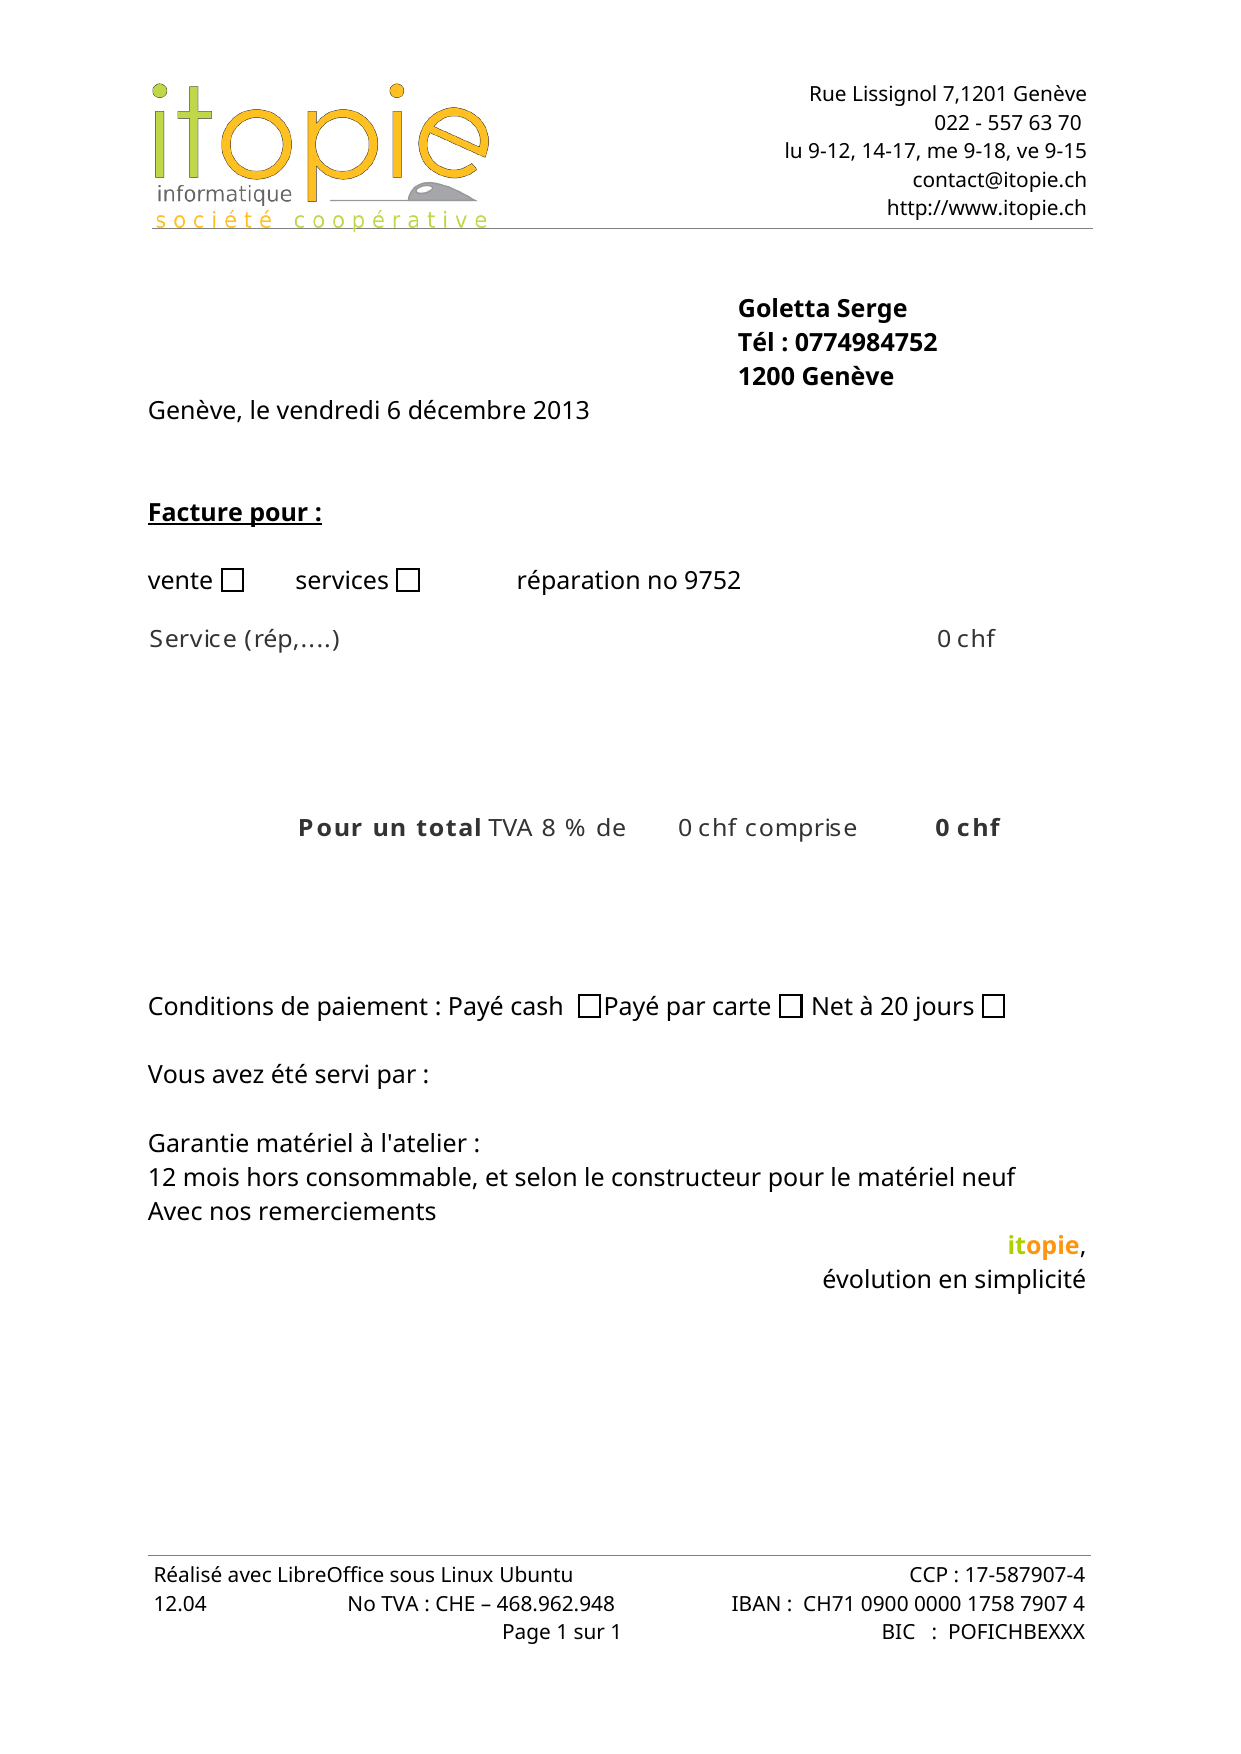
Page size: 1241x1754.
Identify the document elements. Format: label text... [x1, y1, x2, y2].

text évolution en simplicité [148, 1262, 1093, 1296]
picture [138, 72, 500, 244]
text 1200 Genève [148, 358, 1093, 392]
text Garantie matériel à l'atelier : [148, 1125, 1093, 1159]
text 12 mois hors consommable, et selon le constructeur pour le matériel neuf [148, 1159, 1093, 1193]
text Goletta Serge [148, 290, 1093, 324]
text Tél : 0774984752 [148, 324, 1093, 358]
text Facture pour : [148, 495, 1093, 529]
text Genève, le vendredi 6 décembre 2013 [148, 392, 1093, 427]
text Conditions de paiement : Payé cash Payé par carte Net à 20 jours [148, 989, 1093, 1023]
text itopie, [148, 1227, 1093, 1262]
text Vous avez été servi par : [148, 1057, 1093, 1091]
text vente services réparation no 9752 [148, 563, 1093, 597]
text Avec nos remerciements [148, 1193, 1093, 1227]
